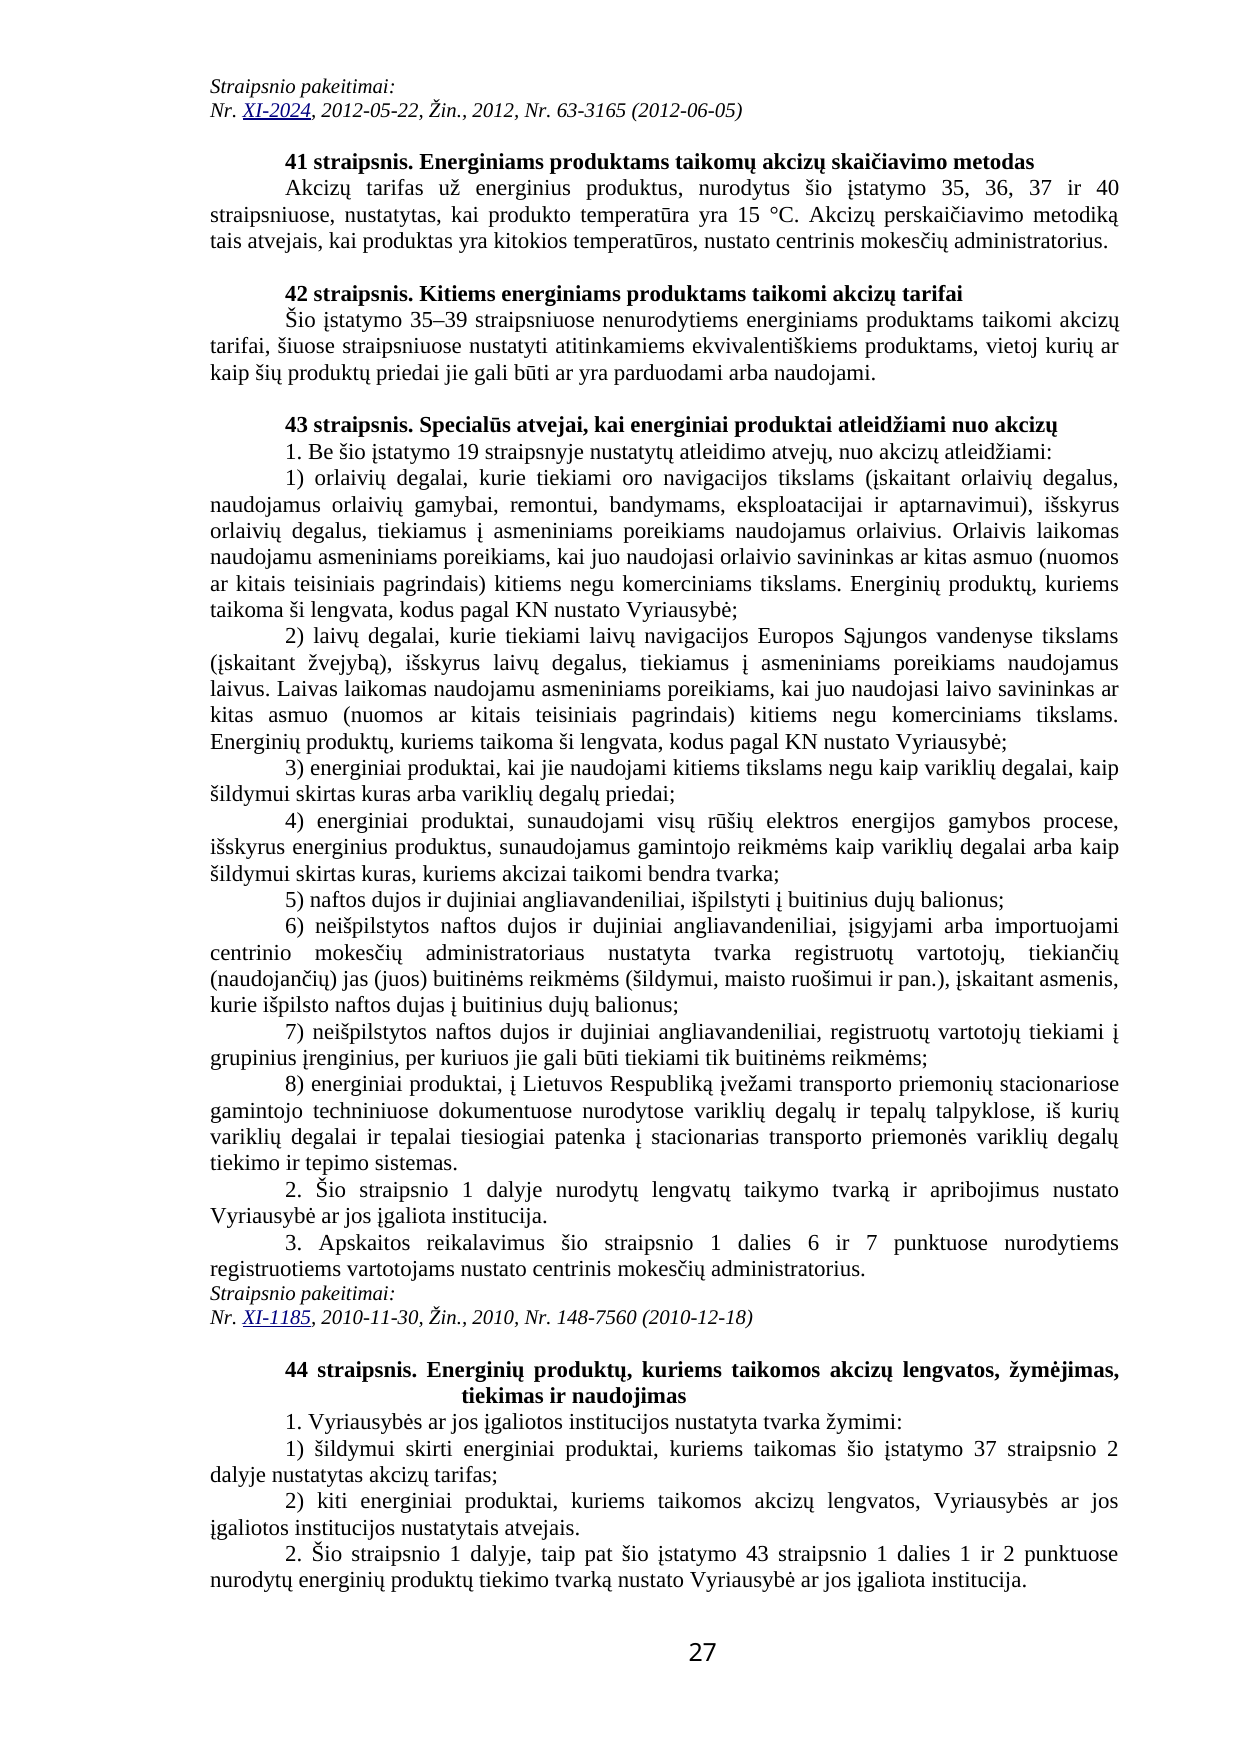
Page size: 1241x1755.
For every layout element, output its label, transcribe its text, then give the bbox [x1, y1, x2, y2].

text 1) orlaivių degalai, kurie tiekiami oro navigacijos tikslams (įskaitant orlaivių degalus, naudojamus orlaivių gamybai, remontui, bandymams, eksploatacijai ir aptarnavimui), išskyrus orlaivių degalus, tiekiamus į asmeniniams poreikiams naudojamus orlaivius. Orlaivis laikomas naudojamu asmeniniams poreikiams, kai juo naudojasi orlaivio savininkas ar kitas asmuo (nuomos ar kitais teisiniais pagrindais) kitiems negu komerciniams tikslams. Energinių produktų, kuriems taikoma ši lengvata, kodus pagal KN nustato Vyriausybė; [210, 464, 1120, 622]
text Nr. XI-2024, 2012-05-22, Žin., 2012, Nr. 63-3165 (2012-06-05) [210, 98, 1120, 122]
text 8) energiniai produktai, į Lietuvos Respubliką įvežami transporto priemonių stacionariose gamintojo techniniuose dokumentuose nurodytose variklių degalų ir tepalų talpyklose, iš kurių variklių degalai ir tepalai tiesiogiai patenka į stacionarias transporto priemonės variklių degalų tiekimo ir tepimo sistemas. [210, 1070, 1120, 1176]
text Šio įstatymo 35–39 straipsniuose nenurodytiems energiniams produktams taikomi akcizų tarifai, šiuose straipsniuose nustatyti atitinkamiems ekvivalentiškiems produktams, vietoj kurių ar kaip šių produktų priedai jie gali būti ar yra parduodami arba naudojami. [210, 306, 1120, 385]
text 4) energiniai produktai, sunaudojami visų rūšių elektros energijos gamybos procese, išskyrus energinius produktus, sunaudojamus gamintojo reikmėms kaip variklių degalai arba kaip šildymui skirtas kuras, kuriems akcizai taikomi bendra tvarka; [210, 807, 1120, 886]
text 6) neišpilstytos naftos dujos ir dujiniai angliavandeniliai, įsigyjami arba importuojami centrinio mokesčių administratoriaus nustatyta tvarka registruotų vartotojų, tiekiančių (naudojančių) jas (juos) buitinėms reikmėms (šildymui, maisto ruošimui ir pan.), įskaitant asmenis, kurie išpilsto naftos dujas į buitinius dujų balionus; [210, 912, 1120, 1018]
text 2) kiti energiniai produktai, kuriems taikomos akcizų lengvatos, Vyriausybės ar jos įgaliotos institucijos nustatytais atvejais. [210, 1487, 1120, 1540]
text 3) energiniai produktai, kai jie naudojami kitiems tikslams negu kaip variklių degalai, kaip šildymui skirtas kuras arba variklių degalų priedai; [210, 754, 1120, 807]
text 2. Šio straipsnio 1 dalyje nurodytų lengvatų taikymo tvarką ir apribojimus nustato Vyriausybė ar jos įgaliota institucija. [210, 1176, 1120, 1228]
text 44 straipsnis. Energinių produktų, kuriems taikomos akcizų lengvatos, žymėjimas, tiekimas ir naudojimas [285, 1356, 1120, 1408]
text Akcizų tarifas už energinius produktus, nurodytus šio įstatymo 35, 36, 37 ir 40 straipsniuose, nustatytas, kai produkto temperatūra yra 15 °C. Akcizų perskaičiavimo metodiką tais atvejais, kai produktas yra kitokios temperatūros, nustato centrinis mokesčių administratorius. [210, 174, 1120, 253]
text Straipsnio pakeitimai: [210, 1281, 1120, 1305]
text 1. Vyriausybės ar jos įgaliotos institucijos nustatyta tvarka žymimi: [210, 1408, 1120, 1435]
text 1. Be šio įstatymo 19 straipsnyje nustatytų atleidimo atvejų, nuo akcizų atleidžiami: [210, 438, 1120, 464]
text 3. Apskaitos reikalavimus šio straipsnio 1 dalies 6 ir 7 punktuose nurodytiems registruotiems vartotojams nustato centrinis mokesčių administratorius. [210, 1228, 1120, 1281]
text Straipsnio pakeitimai: [210, 73, 1120, 98]
text 7) neišpilstytos naftos dujos ir dujiniai angliavandeniliai, registruotų vartotojų tiekiami į grupinius įrenginius, per kuriuos jie gali būti tiekiami tik buitinėms reikmėms; [210, 1018, 1120, 1070]
text 2) laivų degalai, kurie tiekiami laivų navigacijos Europos Sąjungos vandenyse tikslams (įskaitant žvejybą), išskyrus laivų degalus, tiekiamus į asmeniniams poreikiams naudojamus laivus. Laivas laikomas naudojamu asmeniniams poreikiams, kai juo naudojasi laivo savininkas ar kitas asmuo (nuomos ar kitais teisiniais pagrindais) kitiems negu komerciniams tikslams. Energinių produktų, kuriems taikoma ši lengvata, kodus pagal KN nustato Vyriausybė; [210, 622, 1120, 754]
text 41 straipsnis. Energiniams produktams taikomų akcizų skaičiavimo metodas [210, 148, 1120, 174]
text 1) šildymui skirti energiniai produktai, kuriems taikomas šio įstatymo 37 straipsnio 2 dalyje nustatytas akcizų tarifas; [210, 1435, 1120, 1487]
text 2. Šio straipsnio 1 dalyje, taip pat šio įstatymo 43 straipsnio 1 dalies 1 ir 2 punktuose nurodytų energinių produktų tiekimo tvarką nustato Vyriausybė ar jos įgaliota institucija. [210, 1540, 1120, 1593]
text Nr. XI-1185, 2010-11-30, Žin., 2010, Nr. 148-7560 (2010-12-18) [210, 1305, 1120, 1329]
text 43 straipsnis. Specialūs atvejai, kai energiniai produktai atleidžiami nuo akcizų [285, 412, 1120, 438]
text 5) naftos dujos ir dujiniai angliavandeniliai, išpilstyti į buitinius dujų balionus; [210, 886, 1120, 912]
text 42 straipsnis. Kitiems energiniams produktams taikomi akcizų tarifai [210, 280, 1120, 306]
